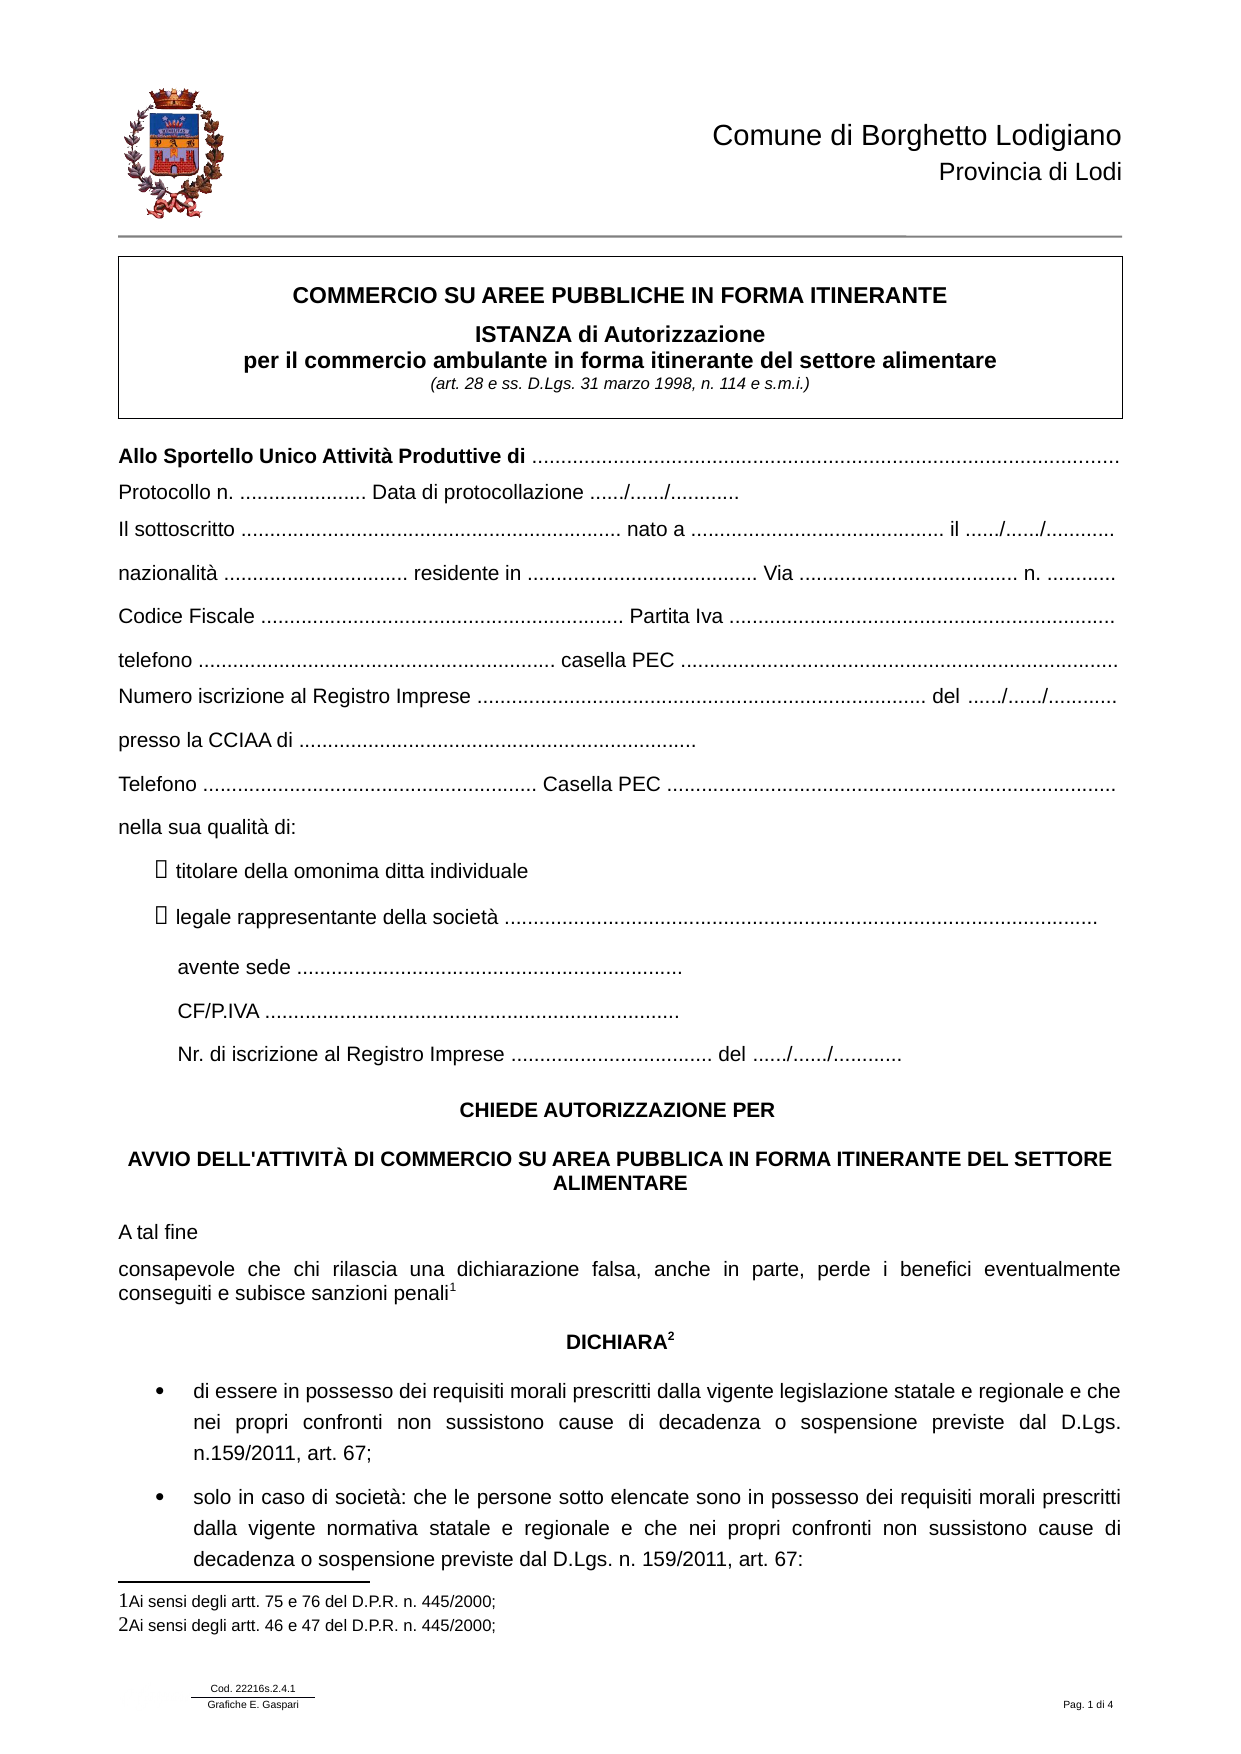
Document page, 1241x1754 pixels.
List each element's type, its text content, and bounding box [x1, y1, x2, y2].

table_header COMMERCIO SU AREE PUBBLICHE IN FORMA ITINERANTE ISTANZA di Autorizzazione per il commercio ambulante in forma itinerante del settore alimentare (art. 28 e ss. D.Lgs. 31 marzo 1998, n. 114 e s.m.i.) [119, 257, 1122, 418]
text presso la CCIAA di ..................................................................... [118, 728, 1122, 752]
list di essere in possesso dei requisiti morali prescritti dalla vigente legislazione statale e regionale e che nei propri confronti non sussistono cause di decadenza o sospensione previste dal D.Lgs. n.159/2011, art. 67; [156, 1378, 1122, 1465]
text Provincia di Lodi [224, 157, 1122, 185]
text Il sottoscritto .................................................................. nato a ............................................ il ....../....../............ [118, 517, 1122, 541]
text  legale rappresentante della società ....................................................................................................... [153, 898, 1122, 932]
text consapevole che chi rilascia una dichiarazione falsa, anche in parte, perde i benefici eventualmente conseguiti e subisce sanzioni penali [118, 1257, 1122, 1304]
text CF/P.IVA ........................................................................ [177, 998, 1122, 1022]
text DICHIARA [118, 1329, 1122, 1353]
list solo in caso di società: che le persone sotto elencate sono in possesso dei requisiti morali prescritti dalla vigente normativa statale e regionale e che nei propri confronti non sussistono cause di decadenza o sospensione previste dal D.Lgs. n. 159/2011, art. 67: [156, 1484, 1122, 1571]
text Telefono .......................................................... Casella PEC .............................................................................. [118, 771, 1122, 795]
text nella sua qualità di: [118, 815, 1122, 839]
text Ai sensi degli artt. 46 e 47 del D.P.R. n. 445/2000; [118, 1612, 1122, 1636]
text AVVIO DELL'ATTIVITÀ DI COMMERCIO SU AREA PUBBLICA IN FORMA ITINERANTE DEL SETTORE ALIMENTARE [118, 1147, 1122, 1195]
text Ai sensi degli artt. 75 e 76 del D.P.R. n. 445/2000; [118, 1588, 1122, 1612]
text  titolare della omonima ditta individuale [153, 851, 1122, 886]
text Protocollo n. ...................... Data di protocollazione ....../....../............ [118, 480, 1122, 504]
text Numero iscrizione al Registro Imprese .............................................................................. del ....../....../............ [118, 684, 1122, 708]
text Nr. di iscrizione al Registro Imprese ................................... del ....../....../............ [177, 1042, 1122, 1066]
picture [122, 87, 224, 219]
text Codice Fiscale ............................................................... Partita Iva ................................................................... [118, 604, 1122, 628]
text Comune di Borghetto Lodigiano [224, 118, 1122, 152]
text nazionalità ................................ residente in ........................................ Via ...................................... n. ............ [118, 560, 1122, 584]
text Allo Sportello Unico Attività Produttive di [118, 444, 1122, 468]
text A tal fine [118, 1220, 1122, 1244]
text telefono .............................................................. casella PEC ............................................................................ [118, 648, 1122, 672]
text avente sede ................................................................... [177, 955, 1122, 979]
text CHIEDE AUTORIZZAZIONE PER [118, 1098, 1122, 1122]
